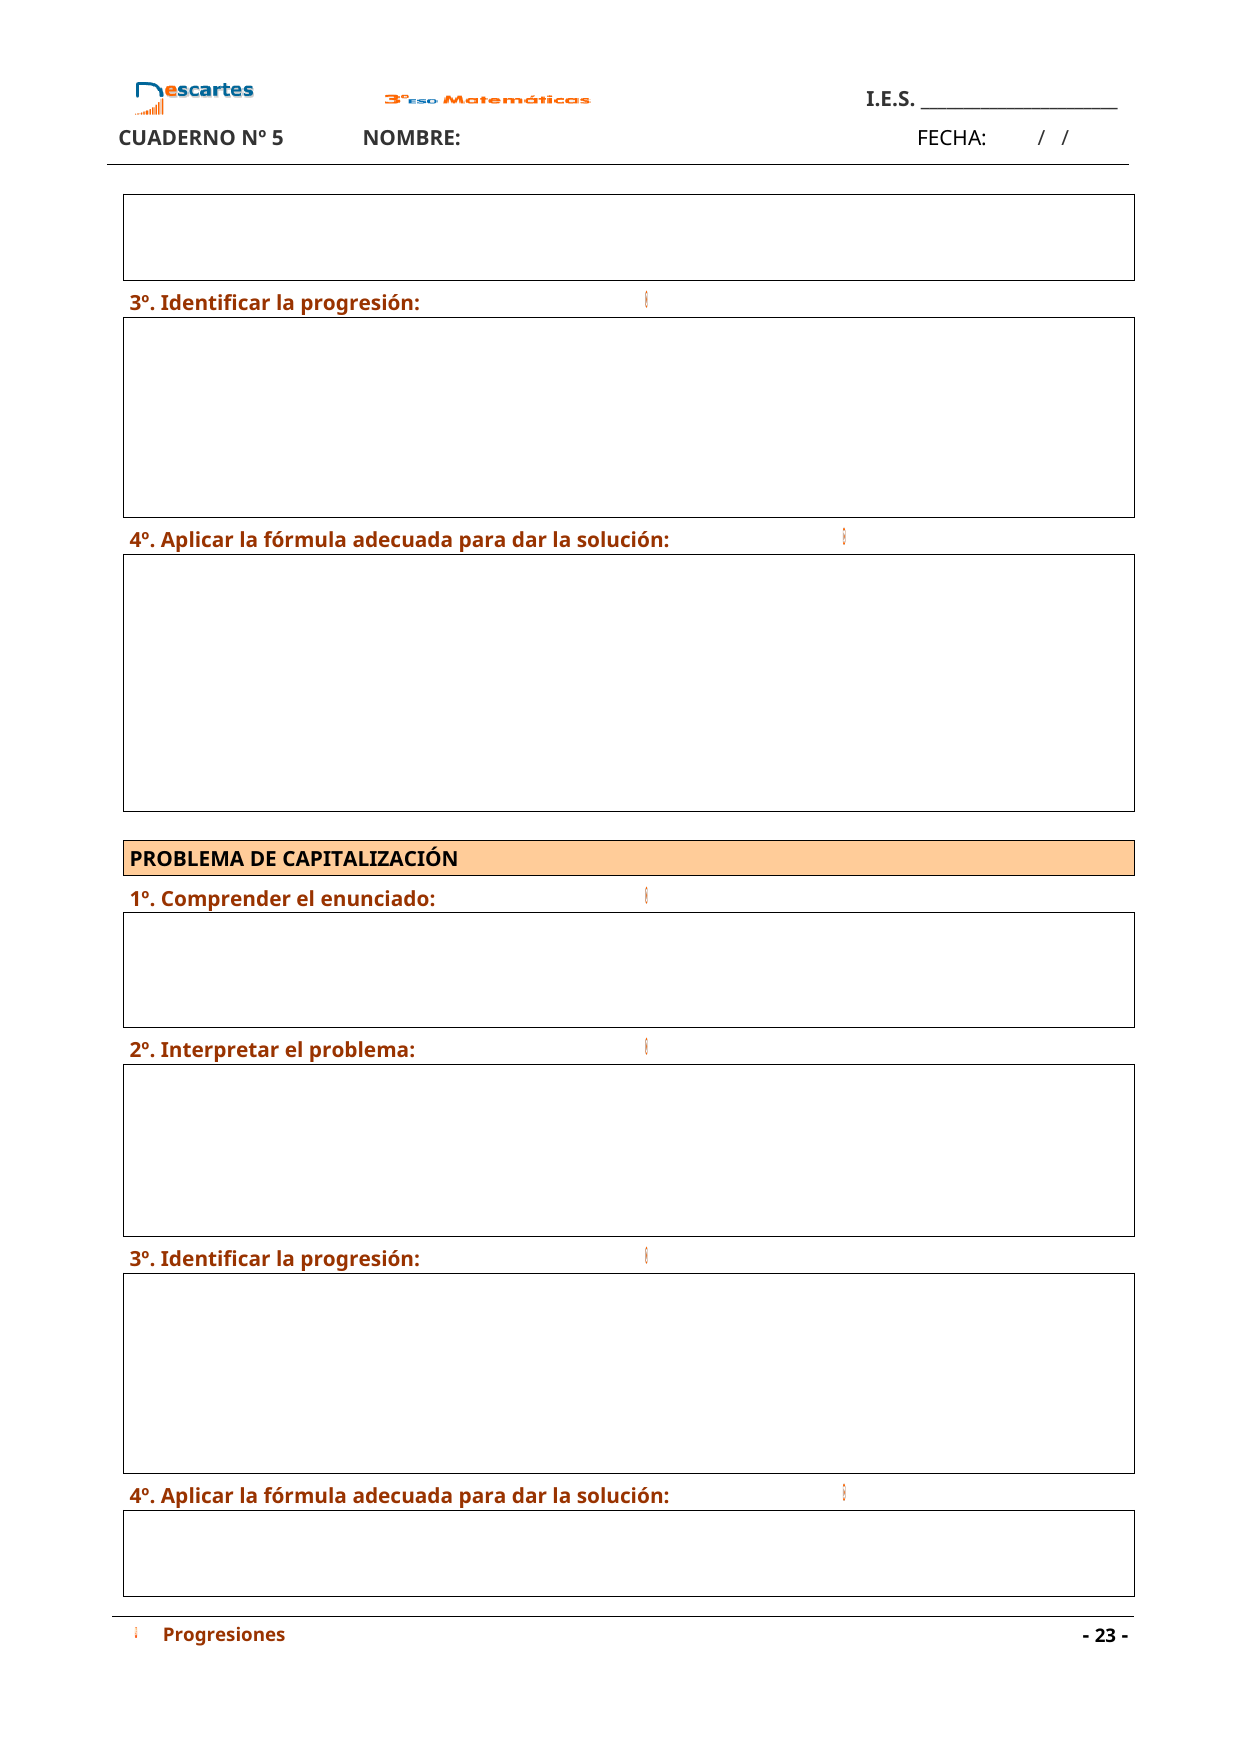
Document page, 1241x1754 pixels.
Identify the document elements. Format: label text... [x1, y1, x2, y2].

table_cell [826, 518, 1134, 554]
picture [842, 1482, 846, 1501]
table_cell [629, 876, 1134, 912]
table_cell 3º. Identificar la progresión: [124, 1237, 628, 1273]
table_cell [124, 1274, 1134, 1473]
table_cell [629, 1237, 1134, 1273]
table_header PROBLEMA DE CAPITALIZACIÓN [124, 841, 1134, 875]
table_cell 1º. Comprender el enunciado: [124, 876, 628, 912]
picture [842, 527, 846, 545]
table_cell 2º. Interpretar el problema: [124, 1028, 628, 1064]
picture [134, 82, 257, 115]
table_cell [124, 555, 1134, 811]
table_cell [629, 1028, 1134, 1064]
table_cell [124, 195, 1134, 280]
table_cell 4º. Aplicar la fórmula adecuada para dar la solución: [124, 1474, 826, 1510]
table_cell 4º. Aplicar la fórmula adecuada para dar la solución: [124, 518, 826, 554]
table_cell [124, 1065, 1134, 1236]
table_cell [629, 281, 1134, 317]
table_cell 3º. Identificar la progresión: [124, 281, 628, 317]
picture [134, 1626, 138, 1638]
table_cell [826, 1474, 1134, 1510]
table_cell [124, 318, 1134, 517]
table_cell [124, 913, 1134, 1027]
table_cell [124, 1511, 1134, 1596]
